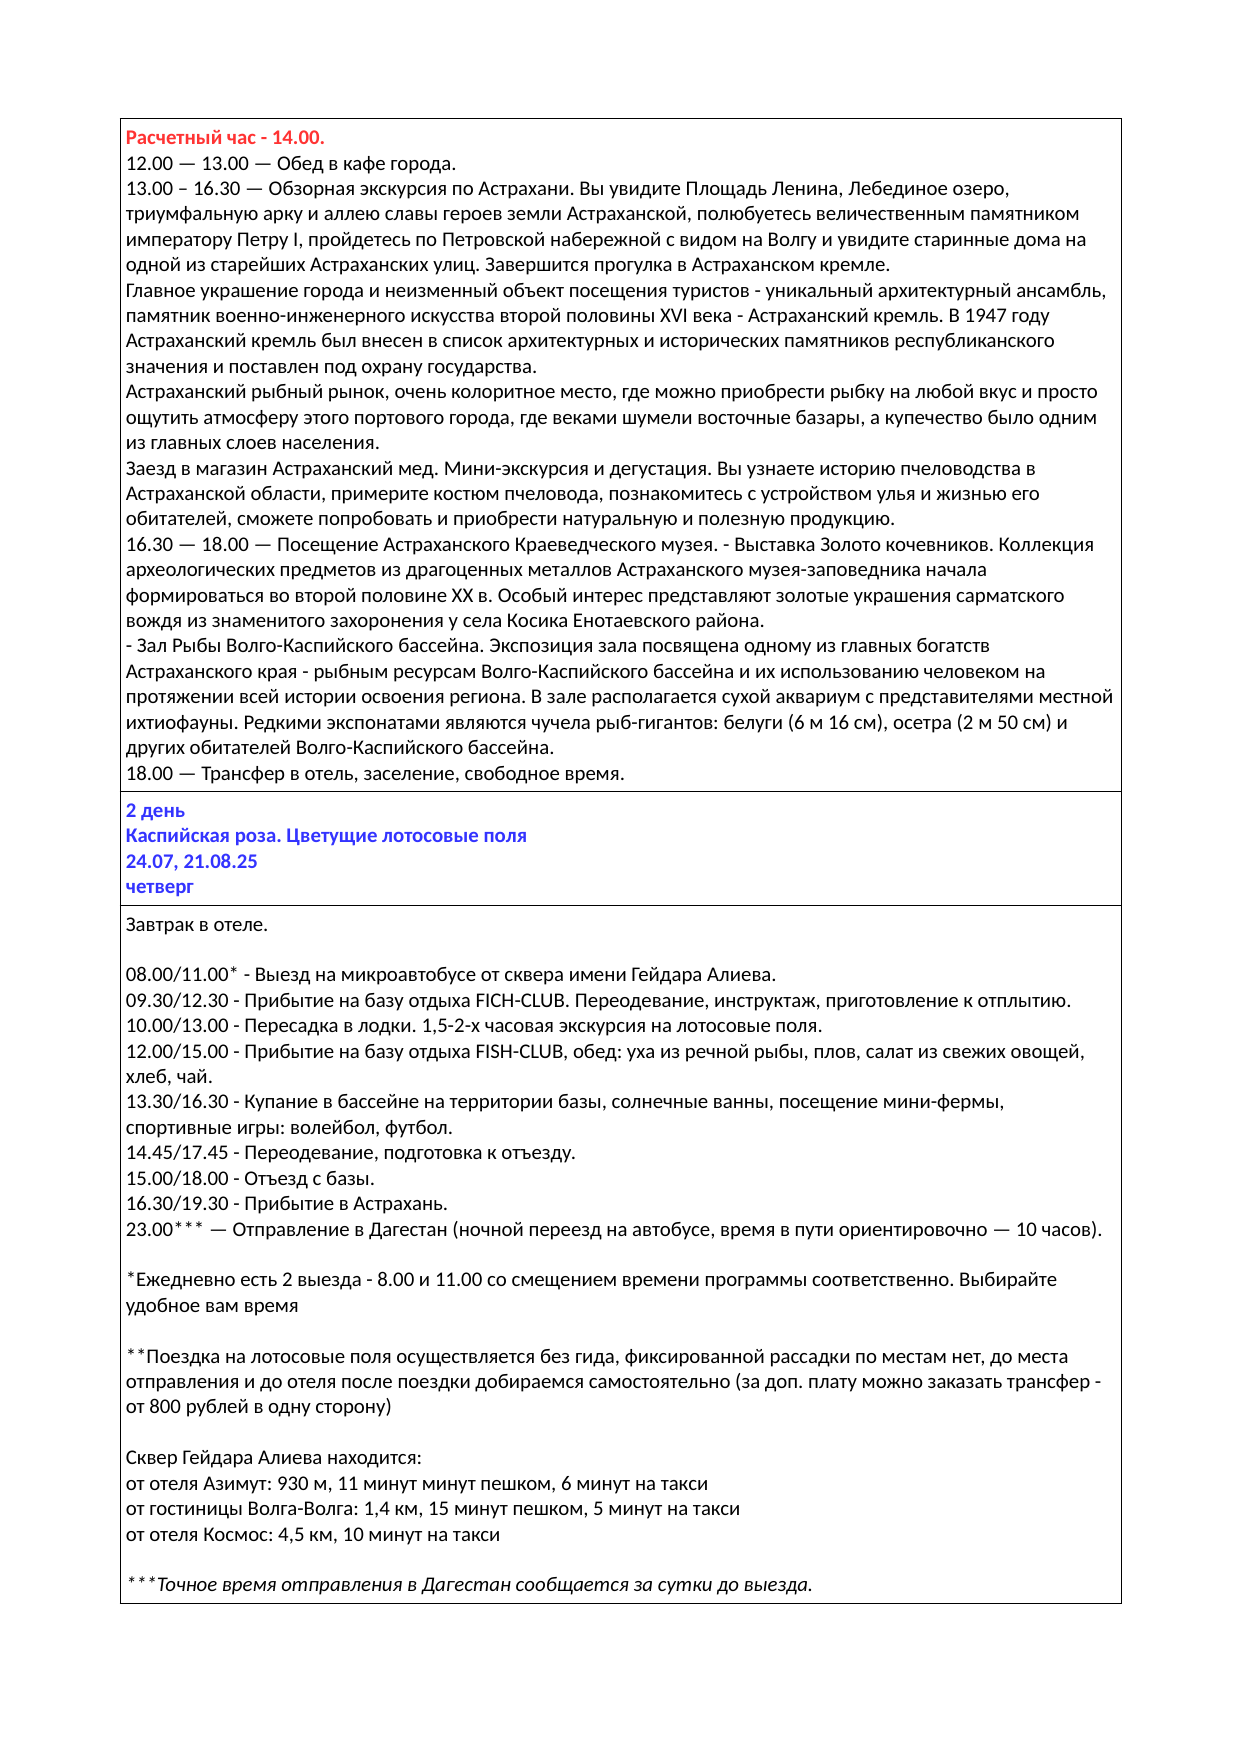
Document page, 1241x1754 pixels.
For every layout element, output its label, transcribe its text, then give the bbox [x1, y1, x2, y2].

table_cell 2 день Каспийская роза. Цветущие лотосовые поля 24.07, 21.08.25 четверг [121, 792, 1121, 904]
table_cell Расчетный час - 14.00. 12.00 — 13.00 — Обед в кафе города. 13.00 – 16.30 — Обзорная экскурсия по Астрахани. Вы увидите Площадь Ленина, Лебединое озеро, триумфальную арку и аллею славы героев земли Астраханской, полюбуетесь величественным памятником императору Петру I, пройдетесь по Петровской набережной с видом на Волгу и увидите старинные дома на одной из старейших Астраханских улиц. Завершится прогулка в Астраханском кремле. Главное украшение города и неизменный объект посещения туристов - уникальный архитектурный ансамбль, памятник военно-инженерного искусства второй половины XVI века - Астраханский кремль. В 1947 году Астраханский кремль был внесен в список архитектурных и исторических памятников республиканского значения и поставлен под охрану государства. Астраханский рыбный рынок, очень колоритное место, где можно приобрести рыбку на любой вкус и просто ощутить атмосферу этого портового города, где веками шумели восточные базары, а купечество было одним из главных слоев населения. Заезд в магазин Астраханский мед. Мини-экскурсия и дегустация. Вы узнаете историю пчеловодства в Астраханской области, примерите костюм пчеловода, познакомитесь с устройством улья и жизнью его обитателей, сможете попробовать и приобрести натуральную и полезную продукцию. 16.30 — 18.00 — Посещение Астраханского Краеведческого музея. - Выставка Золото кочевников. Коллекция археологических предметов из драгоценных металлов Астраханского музея-заповедника начала формироваться во второй половине XX в. Особый интерес представляют золотые украшения сарматского вождя из знаменитого захоронения у села Косика Енотаевского района. - Зал Рыбы Волго-Каспийского бассейна. Экспозиция зала посвящена одному из главных богатств Астраханского края - рыбным ресурсам Волго-Каспийского бассейна и их использованию человеком на протяжении всей истории освоения региона. В зале располагается сухой аквариум с представителями местной ихтиофауны. Редкими экспонатами являются чучела рыб-гигантов: белуги (6 м 16 см), осетра (2 м 50 см) и других обитателей Волго-Каспийского бассейна. 18.00 — Трансфер в отель, заселение, свободное время. [121, 119, 1121, 791]
table_cell Завтрак в отеле. 08.00/11.00* - Выезд на микроавтобусе от сквера имени Гейдара Алиева. 09.30/12.30 - Прибытие на базу отдыха FICH-CLUB. Переодевание, инструктаж, приготовление к отплытию. 10.00/13.00 - Пересадка в лодки. 1,5-2-х часовая экскурсия на лотосовые поля. 12.00/15.00 - Прибытие на базу отдыха FISH-CLUB, обед: уха из речной рыбы, плов, салат из свежих овощей, хлеб, чай. 13.30/16.30 - Купание в бассейне на территории базы, солнечные ванны, посещение мини-фермы, спортивные игры: волейбол, футбол. 14.45/17.45 - Переодевание, подготовка к отъезду. 15.00/18.00 - Отъезд с базы. 16.30/19.30 - Прибытие в Астрахань. 23.00*** — Отправление в Дагестан (ночной переезд на автобусе, время в пути ориентировочно — 10 часов). *Ежедневно есть 2 выезда - 8.00 и 11.00 со смещением времени программы соответственно. Выбирайте удобное вам время **Поездка на лотосовые поля осуществляется без гида, фиксированной рассадки по местам нет, до места отправления и до отеля после поездки добираемся самостоятельно (за доп. плату можно заказать трансфер - от 800 рублей в одну сторону) Сквер Гейдара Алиева находится: от отеля Азимут: 930 м, 11 минут минут пешком, 6 минут на такси от гостиницы Волга-Волга: 1,4 км, 15 минут пешком, 5 минут на такси от отеля Космос: 4,5 км, 10 минут на такси ***Точное время отправления в Дагестан сообщается за сутки до выезда. [121, 906, 1121, 1603]
